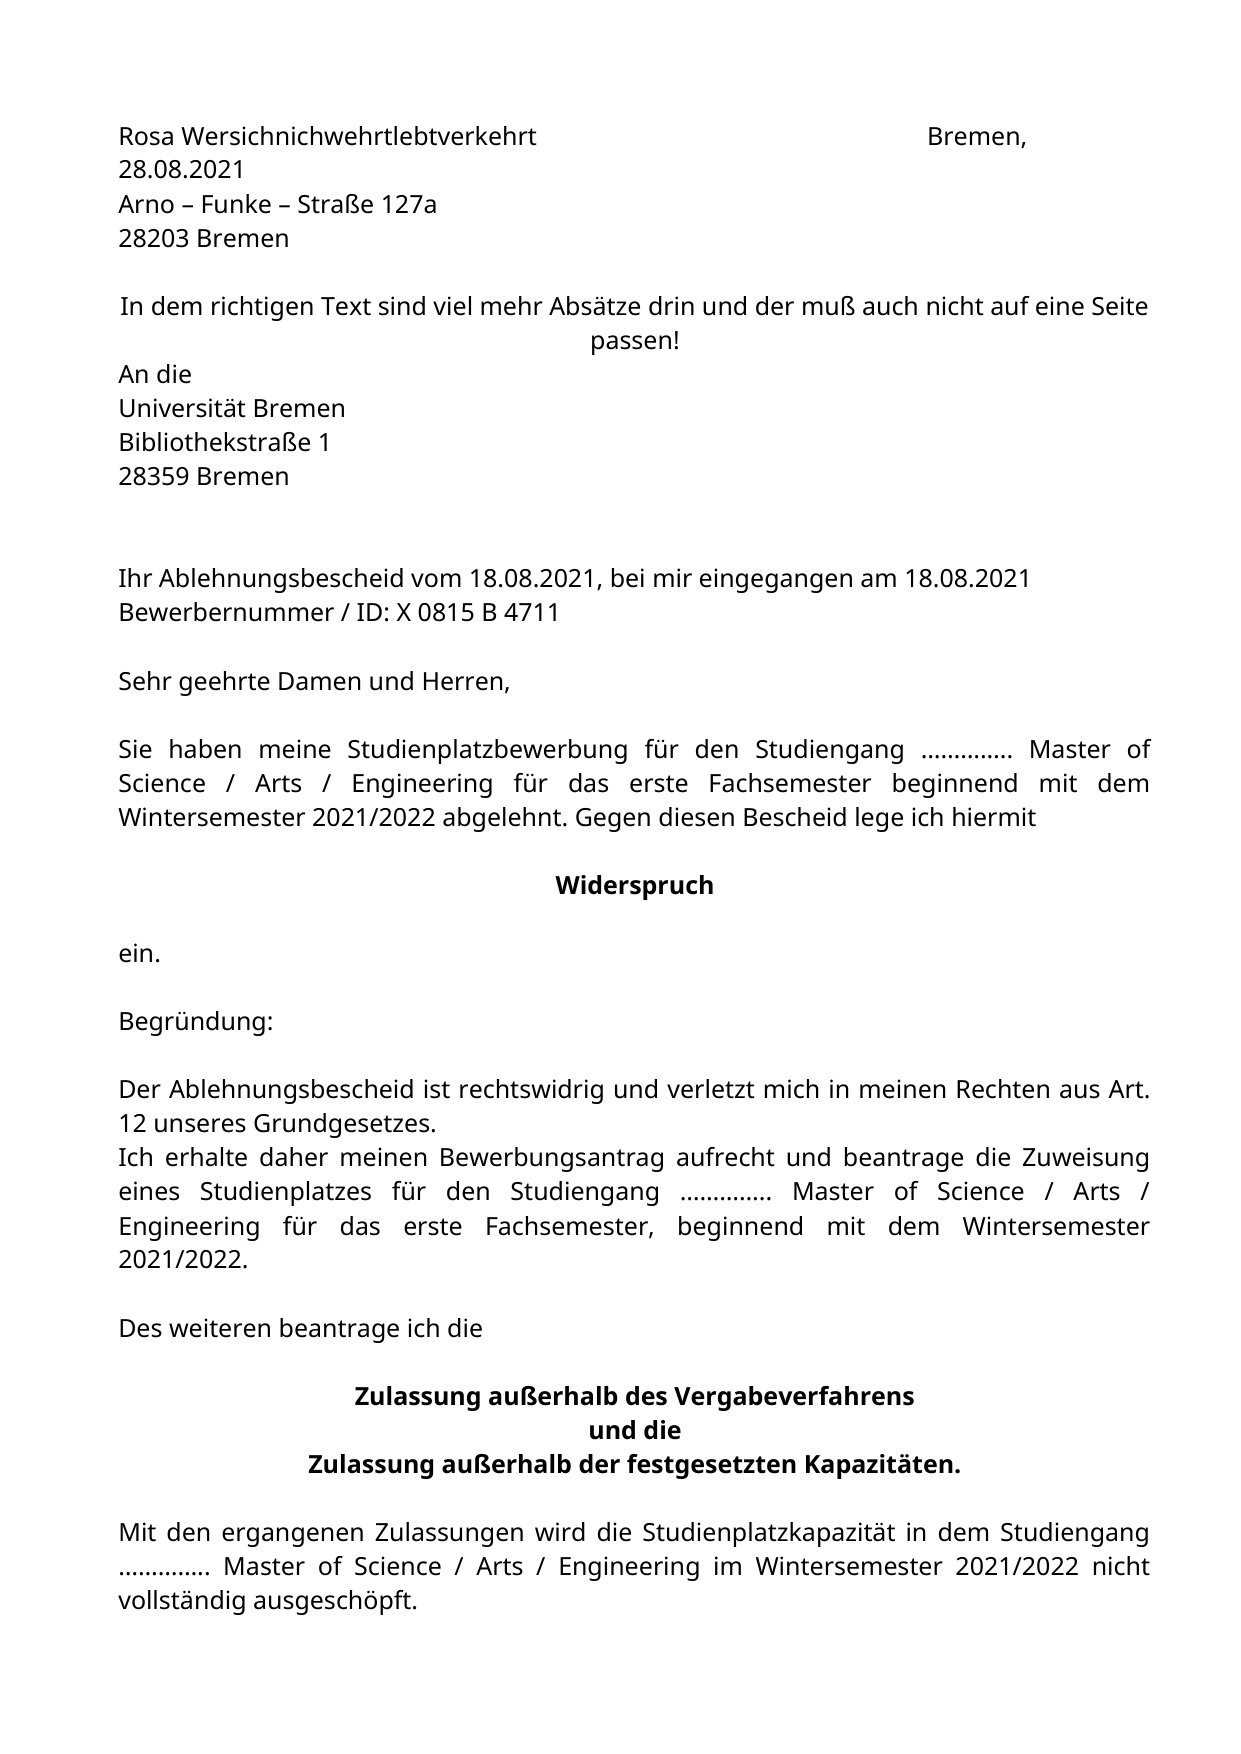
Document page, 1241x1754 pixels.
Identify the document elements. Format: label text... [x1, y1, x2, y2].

text Bewerbernummer / ID: X 0815 B 4711 [118, 595, 1152, 629]
text Bibliothekstraße 1 [118, 425, 1152, 459]
text In dem richtigen Text sind viel mehr Absätze drin und der muß auch nicht auf eine Seite passen! [118, 288, 1152, 357]
text ein. [118, 936, 1152, 970]
text Der Ablehnungsbescheid ist rechtswidrig und verletzt mich in meinen Rechten aus Art. 12 unseres Grundgesetzes. [118, 1072, 1152, 1140]
text Begründung: [118, 1004, 1152, 1038]
text Sie haben meine Studienplatzbewerbung für den Studiengang ………….. Master of Science / Arts / Engineering für das erste Fachsemester beginnend mit dem Wintersemester 2021/2022 abgelehnt. Gegen diesen Bescheid lege ich hiermit [118, 731, 1152, 833]
text Universität Bremen [118, 391, 1152, 425]
text An die [118, 357, 1152, 391]
text Ich erhalte daher meinen Bewerbungsantrag aufrecht und beantrage die Zuweisung eines Studienplatzes für den Studiengang ………….. Master of Science / Arts / Engineering für das erste Fachsemester, beginnend mit dem Wintersemester 2021/2022. [118, 1140, 1152, 1276]
text Mit den ergangenen Zulassungen wird die Studienplatzkapazität in dem Studiengang ………….. Master of Science / Arts / Engineering im Wintersemester 2021/2022 nicht vollständig ausgeschöpft. [118, 1515, 1152, 1617]
text und die [118, 1412, 1152, 1447]
text Arno – Funke – Straße 127a [118, 186, 1152, 220]
text Rosa Wersichnichwehrtlebtverkehrt Bremen, 28.08.2021 [118, 118, 1152, 186]
text 28203 Bremen [118, 220, 1152, 254]
text Zulassung außerhalb des Vergabeverfahrens [118, 1378, 1152, 1412]
text Sehr geehrte Damen und Herren, [118, 663, 1152, 697]
text Des weiteren beantrage ich die [118, 1310, 1152, 1344]
subtitle Widerspruch [118, 867, 1152, 902]
text Zulassung außerhalb der festgesetzten Kapazitäten. [118, 1447, 1152, 1481]
text 28359 Bremen [118, 459, 1152, 493]
text Ihr Ablehnungsbescheid vom 18.08.2021, bei mir eingegangen am 18.08.2021 [118, 561, 1152, 595]
